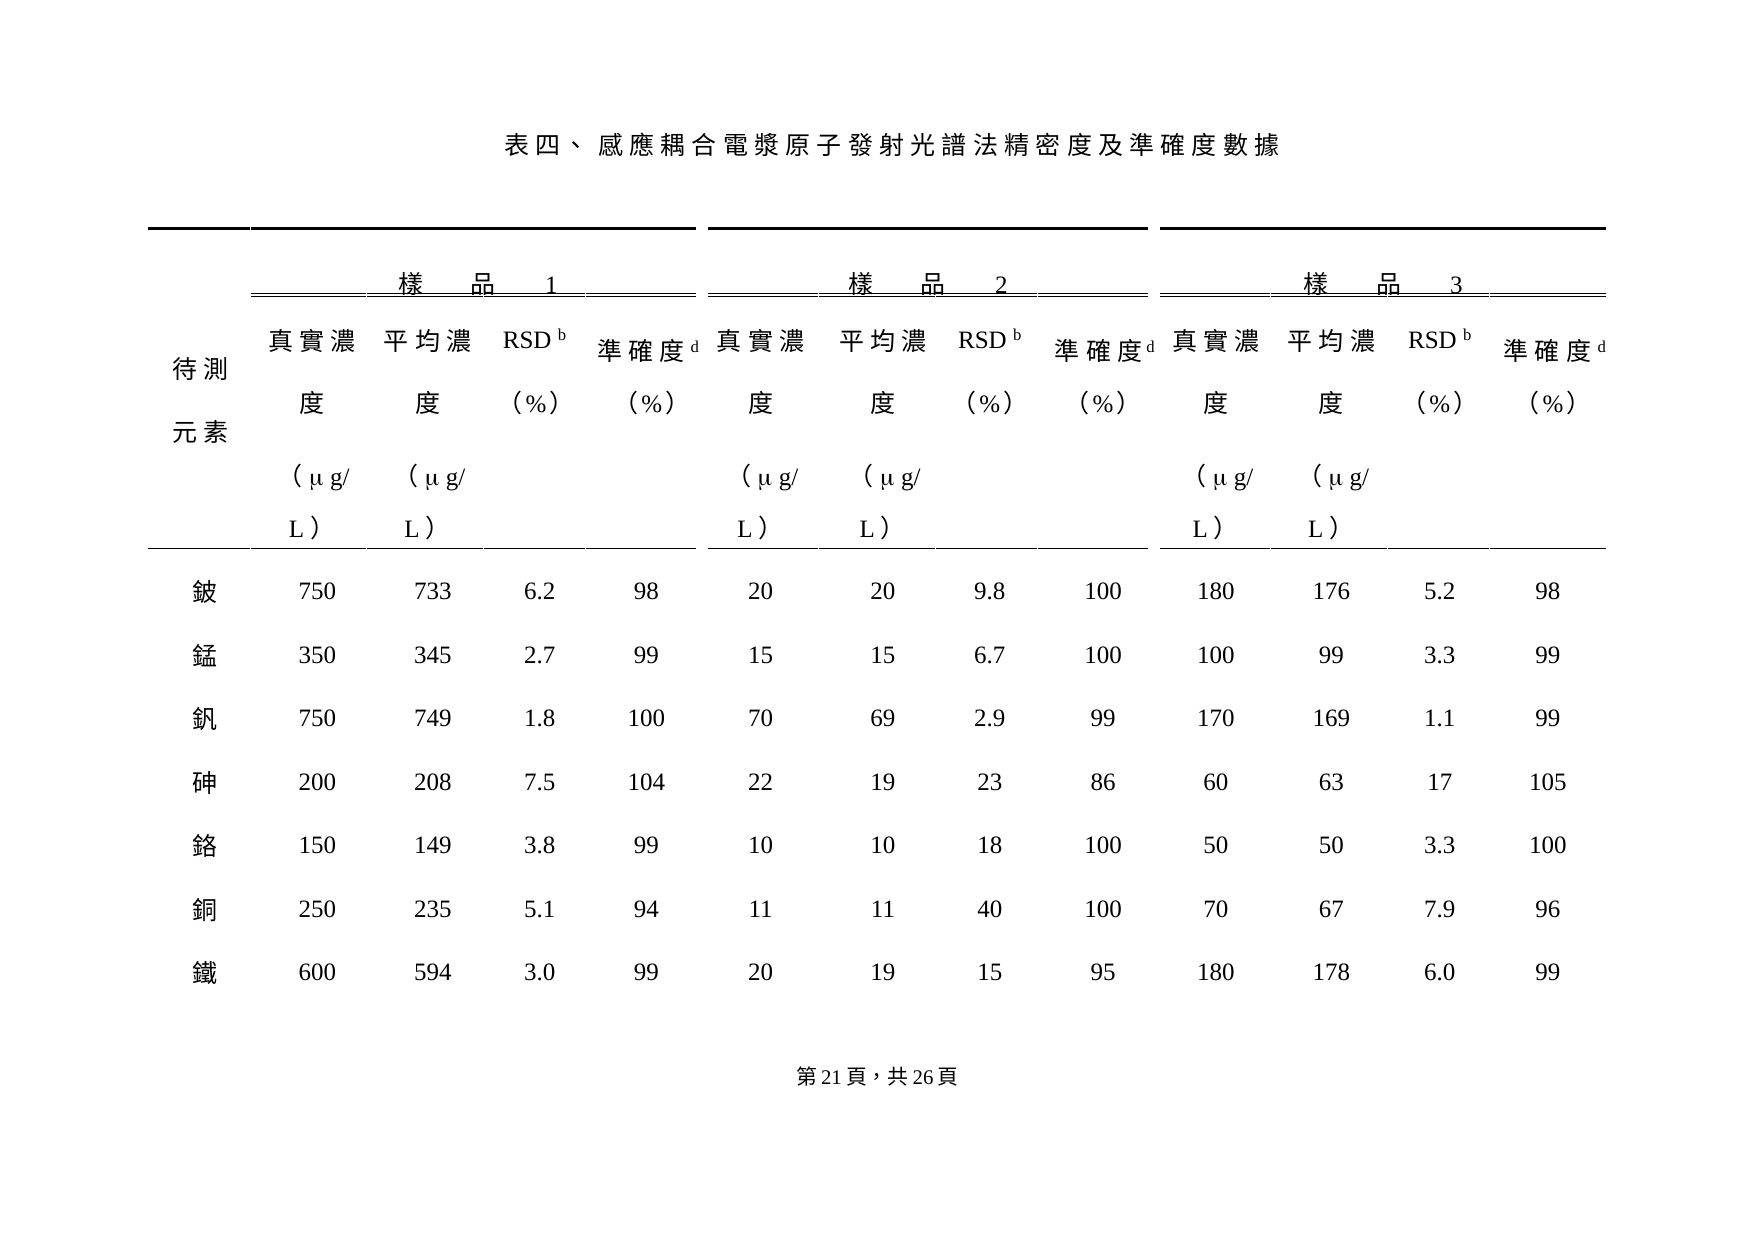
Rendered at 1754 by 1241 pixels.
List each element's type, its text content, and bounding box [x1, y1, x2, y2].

table_cell 99 [586, 613, 702, 675]
table_cell 15 [703, 613, 818, 675]
table_cell 22 [703, 740, 818, 802]
table_cell 砷 [148, 740, 250, 802]
table_cell 50 [1155, 803, 1270, 866]
table_cell 100 [1155, 613, 1270, 675]
table_cell 594 [367, 930, 483, 993]
table_cell 150 [251, 803, 366, 866]
table_cell 180 [1155, 930, 1270, 993]
table_cell 100 [1038, 549, 1154, 611]
table_cell 15 [936, 930, 1037, 993]
table_cell 6.0 [1388, 930, 1489, 993]
table_cell 750 [251, 676, 366, 738]
table_header 待測 元素 [148, 230, 250, 547]
table_cell 100 [1038, 613, 1154, 675]
table_cell 準確度d （%） [586, 297, 696, 547]
table_cell 20 [819, 549, 935, 611]
table_header 樣 品 2 [708, 230, 1148, 293]
table_cell 23 [936, 740, 1037, 802]
table_cell 105 [1490, 740, 1606, 802]
table_cell 18 [936, 803, 1037, 866]
table_cell 2.7 [484, 613, 585, 675]
table_cell 67 [1271, 867, 1387, 929]
table_cell 3.8 [484, 803, 585, 866]
table_cell 10 [703, 803, 818, 866]
table_cell 96 [1490, 867, 1606, 929]
table_cell 鈹 [148, 549, 250, 611]
table_cell 銅 [148, 867, 250, 929]
table_cell 749 [367, 676, 483, 738]
table_cell 平均濃度 （g/L） [367, 297, 483, 547]
table_cell 6.2 [484, 549, 585, 611]
table_cell 50 [1271, 803, 1387, 866]
table_cell 750 [251, 549, 366, 611]
table_cell 63 [1271, 740, 1387, 802]
table_cell 20 [703, 930, 818, 993]
table_cell 3.3 [1388, 803, 1489, 866]
table_cell 20 [703, 549, 818, 611]
table_cell 250 [251, 867, 366, 929]
table_cell 170 [1155, 676, 1270, 738]
table_cell 600 [251, 930, 366, 993]
table_cell 99 [1490, 613, 1606, 675]
table_cell 10 [819, 803, 935, 866]
table_cell 99 [1490, 930, 1606, 993]
table_cell 鐵 [148, 930, 250, 993]
table_cell 99 [1490, 676, 1606, 738]
table_cell 鉻 [148, 803, 250, 866]
table_cell 平均濃度 （g/L） [1271, 297, 1387, 547]
table_cell 準確度d （%） [1038, 297, 1148, 547]
table_cell 7.9 [1388, 867, 1489, 929]
table_cell 733 [367, 549, 483, 611]
table_cell 5.2 [1388, 549, 1489, 611]
table_cell 345 [367, 613, 483, 675]
table_cell 99 [586, 803, 702, 866]
table_cell 70 [1155, 867, 1270, 929]
table_cell 準確度d （%） [1490, 297, 1606, 547]
table_cell 69 [819, 676, 935, 738]
table_cell 100 [1490, 803, 1606, 866]
table_cell 95 [1038, 930, 1154, 993]
table_cell 70 [703, 676, 818, 738]
table_cell 1.8 [484, 676, 585, 738]
table_cell 104 [586, 740, 702, 802]
table_cell 176 [1271, 549, 1387, 611]
table_cell 錳 [148, 613, 250, 675]
table_cell 2.9 [936, 676, 1037, 738]
table_cell 1.1 [1388, 676, 1489, 738]
text 表四、感應耦合電漿原子發射光譜法精密度及準確度數據 [153, 102, 1631, 164]
table_cell RSD b （%） [936, 297, 1037, 547]
table_cell 7.5 [484, 740, 585, 802]
table_cell 平均濃度 （g/L） [819, 297, 935, 547]
table_cell 180 [1155, 549, 1270, 611]
table_cell 19 [819, 740, 935, 802]
table_cell 3.0 [484, 930, 585, 993]
table_cell 40 [936, 867, 1037, 929]
table_cell 6.7 [936, 613, 1037, 675]
table_cell RSD b （%） [484, 297, 585, 547]
table_cell 99 [1038, 676, 1154, 738]
table_cell 100 [586, 676, 702, 738]
table_cell 86 [1038, 740, 1154, 802]
table_cell 99 [586, 930, 702, 993]
table_cell 149 [367, 803, 483, 866]
table_cell 釩 [148, 676, 250, 738]
table_cell 11 [703, 867, 818, 929]
table_cell 15 [819, 613, 935, 675]
table_cell RSD b （%） [1388, 297, 1489, 547]
table_cell 100 [1038, 867, 1154, 929]
table_cell 98 [586, 549, 702, 611]
table_cell 208 [367, 740, 483, 802]
table_cell 17 [1388, 740, 1489, 802]
table_cell 178 [1271, 930, 1387, 993]
table_cell 5.1 [484, 867, 585, 929]
table_header 樣 品 1 [251, 230, 696, 293]
table_cell 19 [819, 930, 935, 993]
table_cell 235 [367, 867, 483, 929]
table_cell 11 [819, 867, 935, 929]
table_cell 真實濃度 （g/L） [251, 297, 366, 547]
table_cell 169 [1271, 676, 1387, 738]
table_cell 9.8 [936, 549, 1037, 611]
table_cell 100 [1038, 803, 1154, 866]
table_cell 350 [251, 613, 366, 675]
table_cell 200 [251, 740, 366, 802]
table_cell 94 [586, 867, 702, 929]
table_cell 真實濃度 （g/L） [708, 297, 818, 547]
table_cell 60 [1155, 740, 1270, 802]
table_cell 98 [1490, 549, 1606, 611]
table_header 樣 品 3 [1160, 230, 1606, 293]
table_cell 3.3 [1388, 613, 1489, 675]
table_cell 99 [1271, 613, 1387, 675]
table_cell 真實濃度 （g/L） [1160, 297, 1270, 547]
